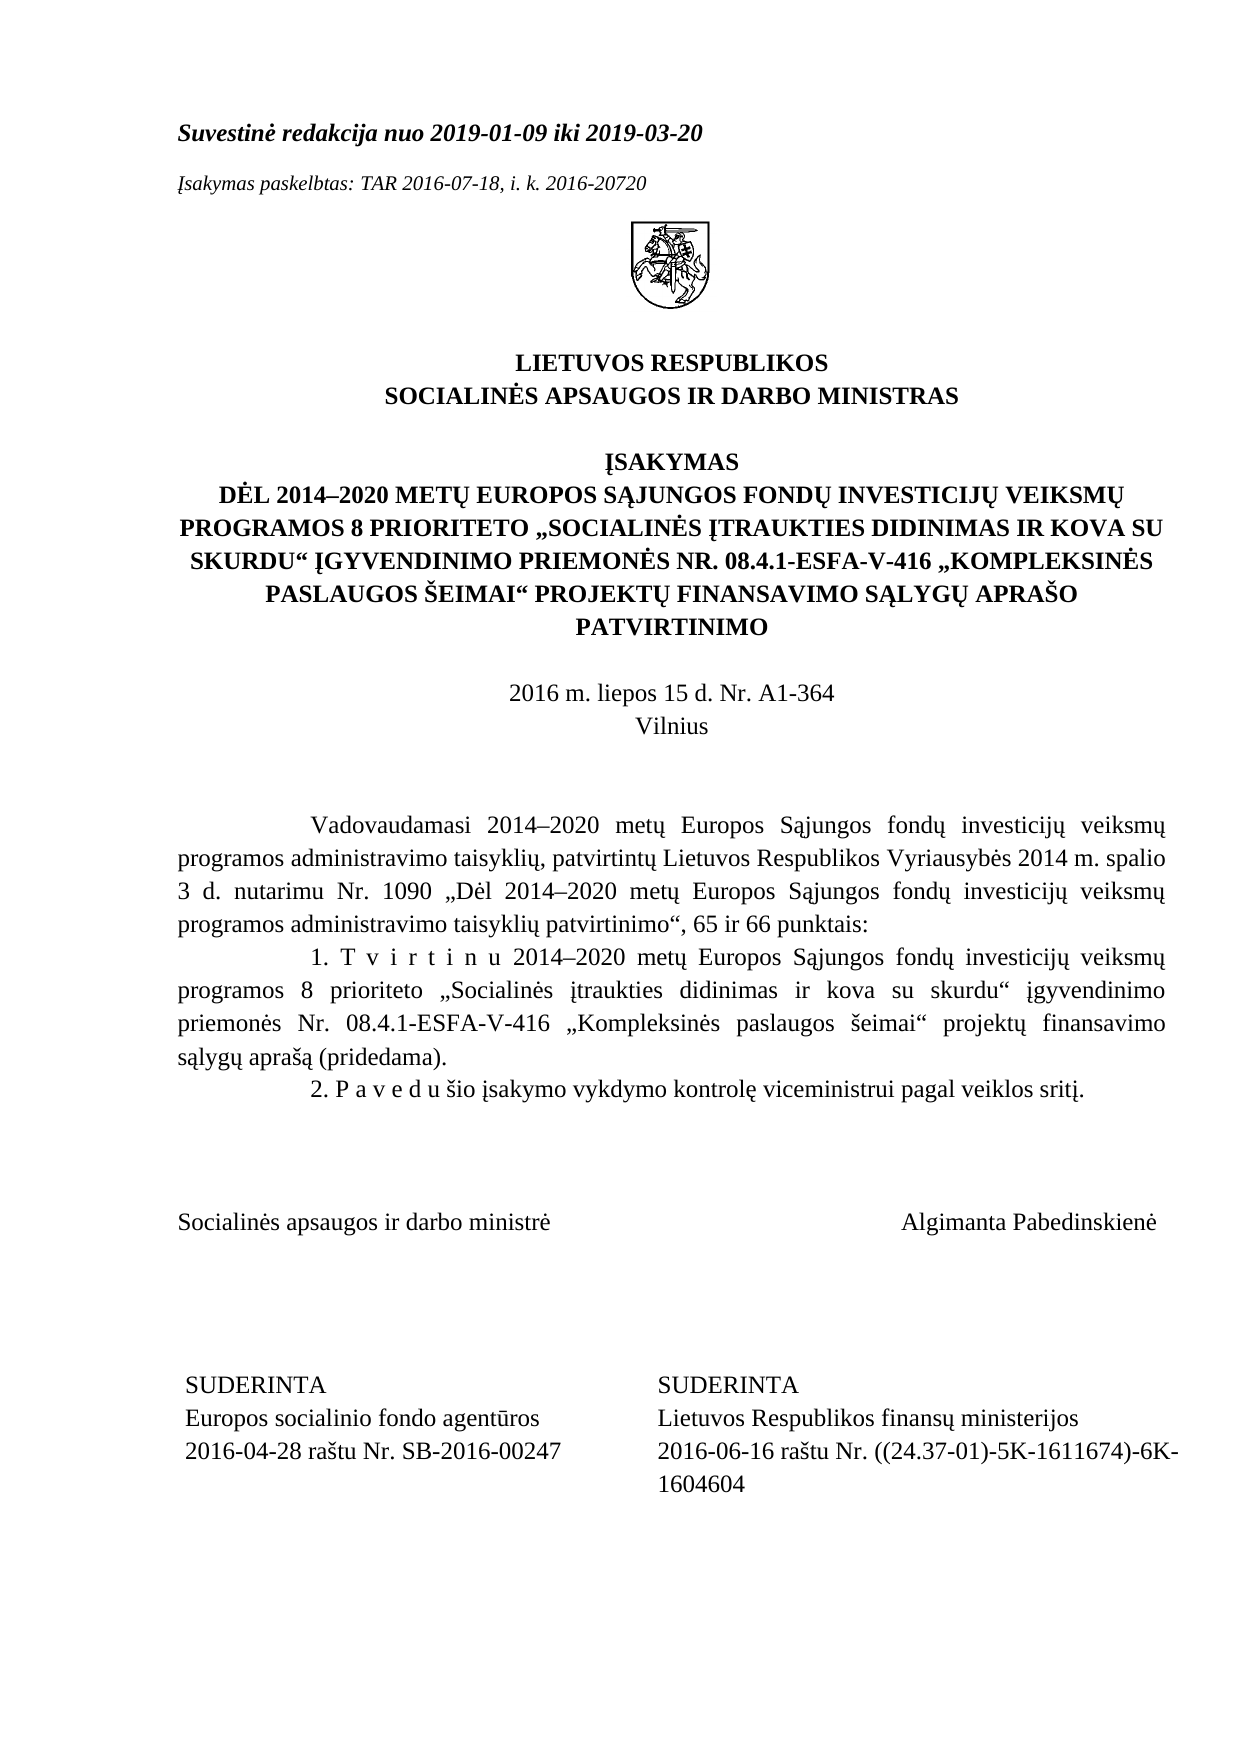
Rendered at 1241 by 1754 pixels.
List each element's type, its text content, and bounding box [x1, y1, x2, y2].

text Socialinės apsaugos ir darbo ministrė Algimanta Pabedinskienė [177, 1207, 1166, 1235]
text 1. T v i r t i n u 2014–2020 metų Europos Sąjungos fondų investicijų veiksmų programos 8 prioriteto „Socialinės įtraukties didinimas ir kova su skurdu“ įgyvendinimo priemonės Nr. 08.4.1-ESFA-V-416 „Kompleksinės paslaugos šeimai“ projektų finansavimo sąlygų aprašą (pridedama). [177, 942, 1166, 1070]
table_header SUDERINTA Europos socialinio fondo agentūros 2016-04-28 raštu Nr. SB-2016-00247 [174, 1370, 646, 1502]
table_header SUDERINTA Lietuvos Respublikos finansų ministerijos 2016-06-16 raštu Nr. ((24.37-01)-5K-1611674)-6K-1604604 [646, 1370, 1207, 1502]
text Suvestinė redakcija nuo 2019-01-09 iki 2019-03-20 [177, 118, 1166, 147]
text Įsakymas paskelbtas: TAR 2016-07-18, i. k. 2016-20720 [177, 171, 1166, 195]
text Vilnius [177, 711, 1166, 740]
text 2. P a v e d u šio įsakymo vykdymo kontrolę viceministrui pagal veiklos sritį. [177, 1074, 1166, 1103]
text LIETUVOS RESPUBLIKOS [177, 348, 1166, 377]
text 2016 m. liepos 15 d. Nr. A1-364 [177, 678, 1166, 707]
text Vadovaudamasi 2014–2020 metų Europos Sąjungos fondų investicijų veiksmų programos administravimo taisyklių, patvirtintų Lietuvos Respublikos Vyriausybės 2014 m. spalio 3 d. nutarimu Nr. 1090 „Dėl 2014–2020 metų Europos Sąjungos fondų investicijų veiksmų programos administravimo taisyklių patvirtinimo“, 65 ir 66 punktais: [177, 810, 1166, 938]
text ĮSAKYMAS [177, 447, 1166, 476]
text DĖL 2014–2020 METŲ EUROPOS SĄJUNGOS FONDŲ INVESTICIJŲ VEIKSMŲ PROGRAMOS 8 PRIORITETO „SOCIALINĖS ĮTRAUKTIES DIDINIMAS IR KOVA SU SKURDU“ ĮGYVENDINIMO PRIEMONĖS NR. 08.4.1-ESFA-V-416 „KOMPLEKSINĖS PASLAUGOS ŠEIMAI“ PROJEKTŲ FINANSAVIMO SĄLYGŲ APRAŠO PATVIRTINIMO [177, 480, 1166, 641]
text SOCIALINĖS APSAUGOS IR DARBO MINISTRAS [177, 381, 1166, 410]
